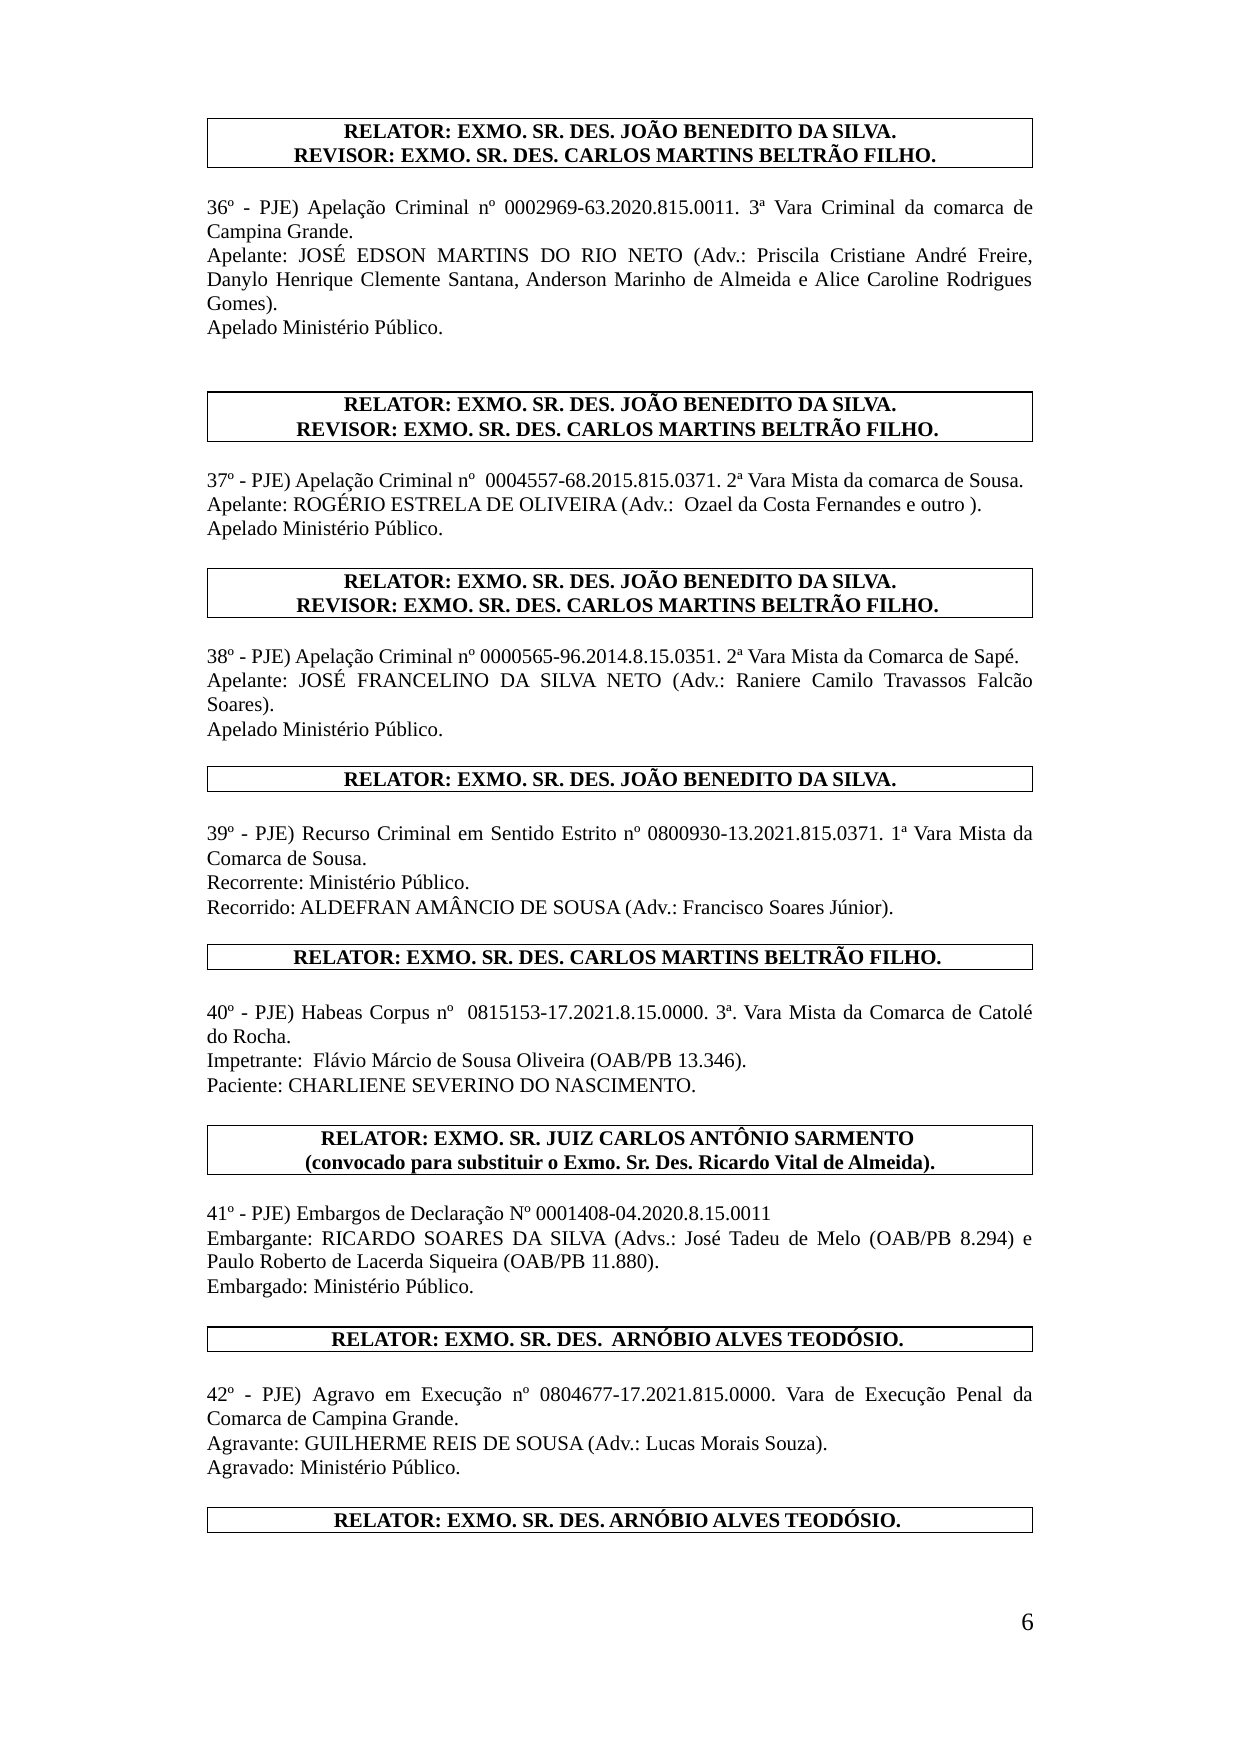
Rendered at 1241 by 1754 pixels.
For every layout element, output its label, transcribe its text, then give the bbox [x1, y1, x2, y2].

text Apelante: ROGÉRIO ESTRELA DE OLIVEIRA (Adv.: Ozael da Costa Fernandes e outro ). [207, 492, 1033, 516]
text Apelado Ministério Público. [207, 516, 1033, 540]
text (convocado para substituir o Exmo. Sr. Des. Ricardo Vital de Almeida). [208, 1149, 1032, 1174]
text Paciente: CHARLIENE SEVERINO DO NASCIMENTO. [207, 1073, 1033, 1097]
text Agravado: Ministério Público. [207, 1455, 1033, 1479]
text REVISOR: EXMO. SR. DES. CARLOS MARTINS BELTRÃO FILHO. [208, 415, 1032, 441]
text 37º - PJE) Apelação Criminal nº 0004557-68.2015.815.0371. 2ª Vara Mista da comarca de Sousa. [207, 468, 1033, 492]
text 38º - PJE) Apelação Criminal nº 0000565-96.2014.8.15.0351. 2ª Vara Mista da Comarca de Sapé. [207, 644, 1033, 668]
text Apelante: JOSÉ EDSON MARTINS DO RIO NETO (Adv.: Priscila Cristiane André Freire, Danylo Henrique Clemente Santana, Anderson Marinho de Almeida e Alice Caroline Rodrigues Gomes). [207, 243, 1033, 315]
text RELATOR: EXMO. SR. DES. ARNÓBIO ALVES TEODÓSIO. [208, 1508, 1032, 1532]
text 39º - PJE) Recurso Criminal em Sentido Estrito nº 0800930-13.2021.815.0371. 1ª Vara Mista da Comarca de Sousa. [207, 821, 1033, 869]
text Embargado: Ministério Público. [207, 1273, 1033, 1298]
text REVISOR: EXMO. SR. DES. CARLOS MARTINS BELTRÃO FILHO. [208, 592, 1032, 617]
text Apelado Ministério Público. [207, 315, 1033, 339]
text Apelado Ministério Público. [207, 716, 1033, 741]
text REVISOR: EXMO. SR. DES. CARLOS MARTINS BELTRÃO FILHO. [208, 142, 1032, 167]
text 40º - PJE) Habeas Corpus nº 0815153-17.2021.8.15.0000. 3ª. Vara Mista da Comarca de Catolé do Rocha. [207, 1000, 1033, 1048]
text 41º - PJE) Embargos de Declaração Nº 0001408-04.2020.8.15.0011 [207, 1201, 1033, 1225]
text RELATOR: EXMO. SR. DES. JOÃO BENEDITO DA SILVA. [208, 393, 1032, 415]
text Impetrante: Flávio Márcio de Sousa Oliveira (OAB/PB 13.346). [207, 1048, 1033, 1072]
text RELATOR: EXMO. SR. JUIZ CARLOS ANTÔNIO SARMENTO [208, 1126, 1032, 1149]
text 42º - PJE) Agravo em Execução nº 0804677-17.2021.815.0000. Vara de Execução Penal da Comarca de Campina Grande. [207, 1382, 1033, 1430]
text Embargante: RICARDO SOARES DA SILVA (Advs.: José Tadeu de Melo (OAB/PB 8.294) e Paulo Roberto de Lacerda Siqueira (OAB/PB 11.880). [207, 1225, 1033, 1273]
text Recorrido: ALDEFRAN AMÂNCIO DE SOUSA (Adv.: Francisco Soares Júnior). [207, 895, 1033, 919]
text Agravante: GUILHERME REIS DE SOUSA (Adv.: Lucas Morais Souza). [207, 1431, 1033, 1455]
text RELATOR: EXMO. SR. DES. JOÃO BENEDITO DA SILVA. [208, 569, 1032, 592]
text Recorrente: Ministério Público. [207, 870, 1033, 894]
text RELATOR: EXMO. SR. DES. JOÃO BENEDITO DA SILVA. [208, 119, 1032, 142]
text 36º - PJE) Apelação Criminal nº 0002969-63.2020.815.0011. 3ª Vara Criminal da comarca de Campina Grande. [207, 195, 1033, 243]
text Apelante: JOSÉ FRANCELINO DA SILVA NETO (Adv.: Raniere Camilo Travassos Falcão Soares). [207, 668, 1033, 716]
text RELATOR: EXMO. SR. DES. CARLOS MARTINS BELTRÃO FILHO. [208, 945, 1032, 969]
text RELATOR: EXMO. SR. DES. ARNÓBIO ALVES TEODÓSIO. [208, 1328, 1032, 1351]
text RELATOR: EXMO. SR. DES. JOÃO BENEDITO DA SILVA. [208, 767, 1032, 791]
